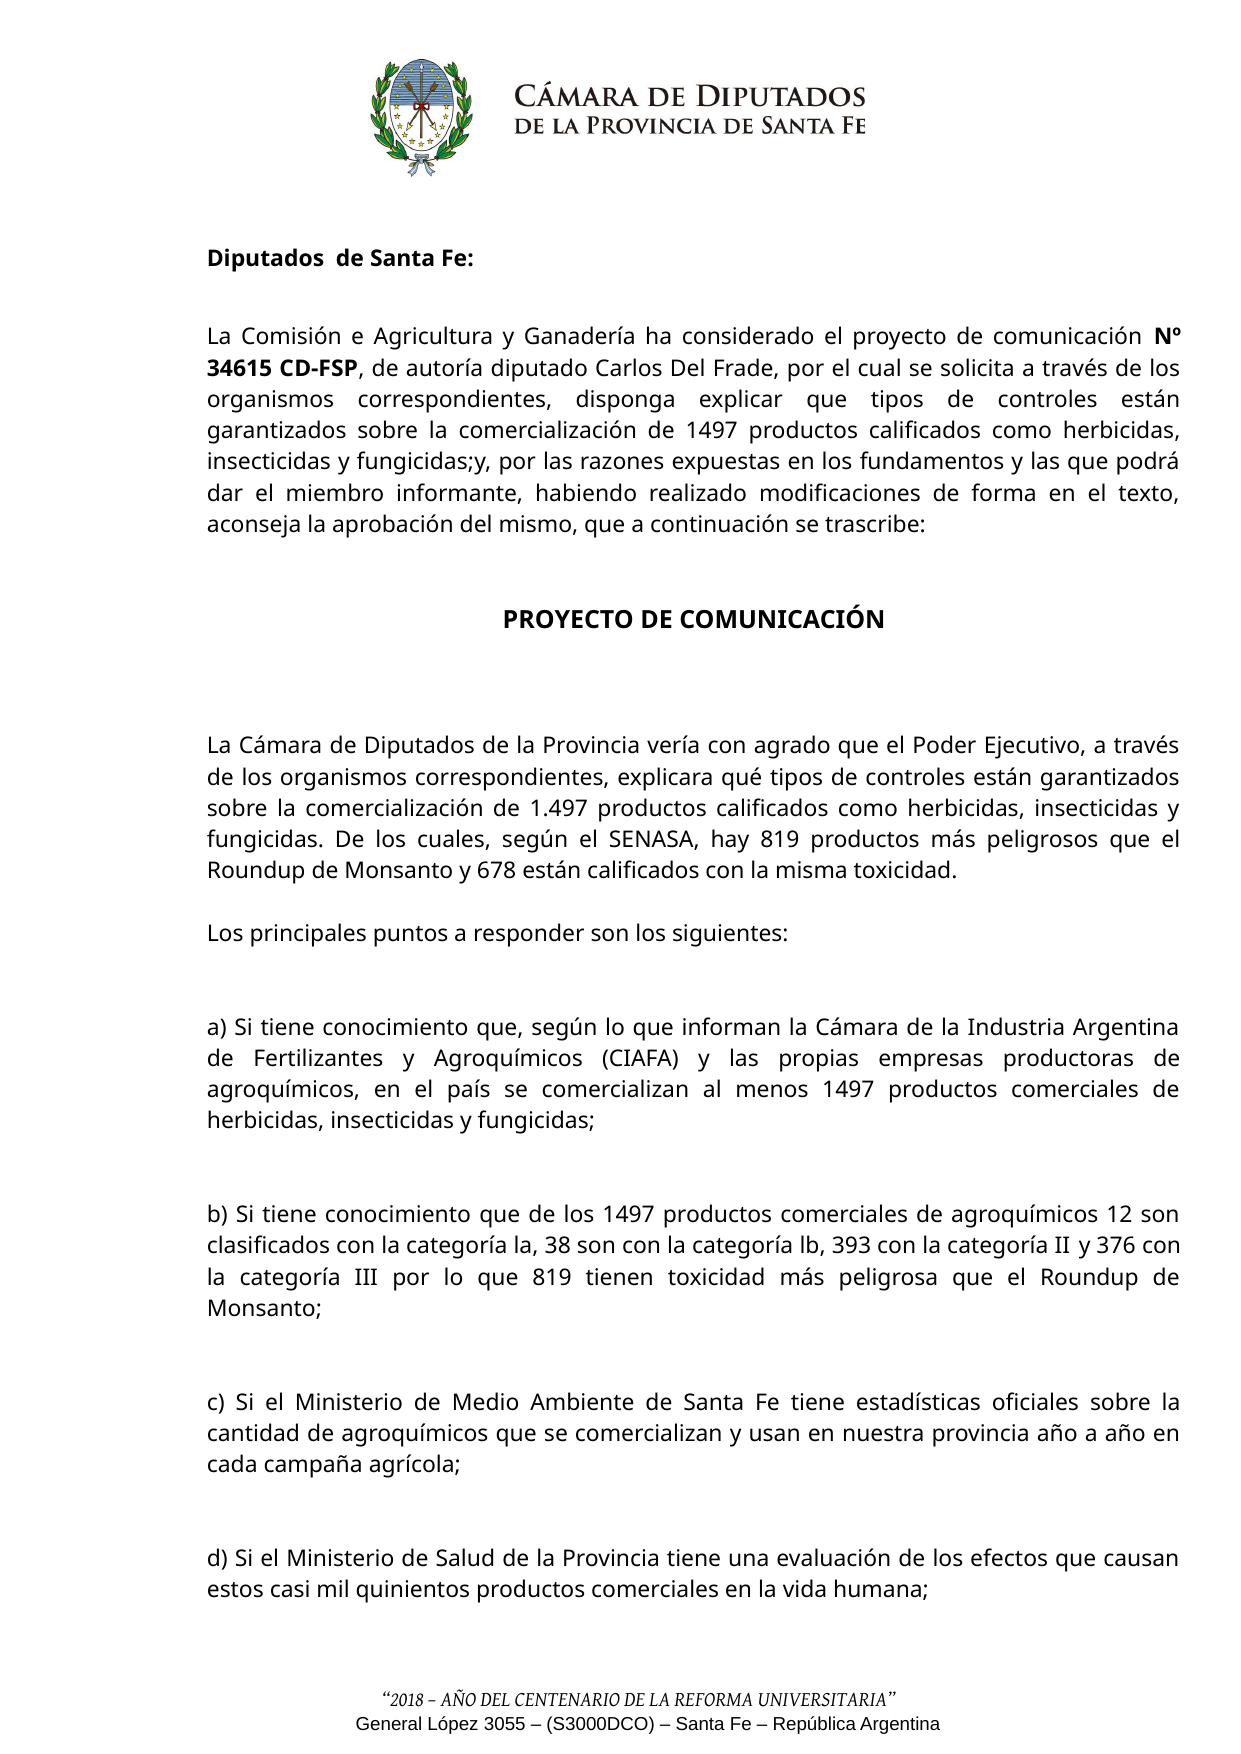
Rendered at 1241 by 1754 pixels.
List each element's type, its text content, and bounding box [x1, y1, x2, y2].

text Los principales puntos a responder son los siguientes: [207, 917, 1181, 948]
text Diputados de Santa Fe: [207, 242, 1181, 273]
text PROYECTO DE COMUNICACIÓN [207, 602, 1181, 636]
text La Cámara de Diputados de la Provincia vería con agrado que el Poder Ejecutivo, a través de los organismos correspondientes, explicara qué tipos de controles están garantizados sobre la comercialización de 1.497 productos calificados como herbicidas, insecticidas y fungicidas. De los cuales, según el SENASA, hay 819 productos más peligrosos que el Roundup de Monsanto y 678 están calificados con la misma toxicidad. [207, 729, 1181, 886]
text a) Si tiene conocimiento que, según lo que informan la Cámara de la Industria Argentina de Fertilizantes y Agroquímicos (CIAFA) y las propias empresas productoras de agroquímicos, en el país se comercializan al menos 1497 productos comerciales de herbicidas, insecticidas y fungicidas; [207, 1011, 1181, 1136]
text c) Si el Ministerio de Medio Ambiente de Santa Fe tiene estadísticas oficiales sobre la cantidad de agroquímicos que se comercializan y usan en nuestra provincia año a año en cada campaña agrícola; [207, 1386, 1181, 1479]
picture [370, 59, 866, 181]
text d) Si el Ministerio de Salud de la Provincia tiene una evaluación de los efectos que causan estos casi mil quinientos productos comerciales en la vida humana; [207, 1542, 1181, 1604]
text La Comisión e Agricultura y Ganadería ha considerado el proyecto de comunicación Nº 34615 CD-FSP, de autoría diputado Carlos Del Frade, por el cual se solicita a través de los organismos correspondientes, disponga explicar que tipos de controles están garantizados sobre la comercialización de 1497 productos calificados como herbicidas, insecticidas y fungicidas;y, por las razones expuestas en los fundamentos y las que podrá dar el miembro informante, habiendo realizado modificaciones de forma en el texto, aconseja la aprobación del mismo, que a continuación se trascribe: [207, 320, 1181, 539]
text b) Si tiene conocimiento que de los 1497 productos comerciales de agroquímicos 12 son clasificados con la categoría la, 38 son con la categoría lb, 393 con la categoría II y 376 con la categoría III por lo que 819 tienen toxicidad más peligrosa que el Roundup de Monsanto; [207, 1198, 1181, 1323]
